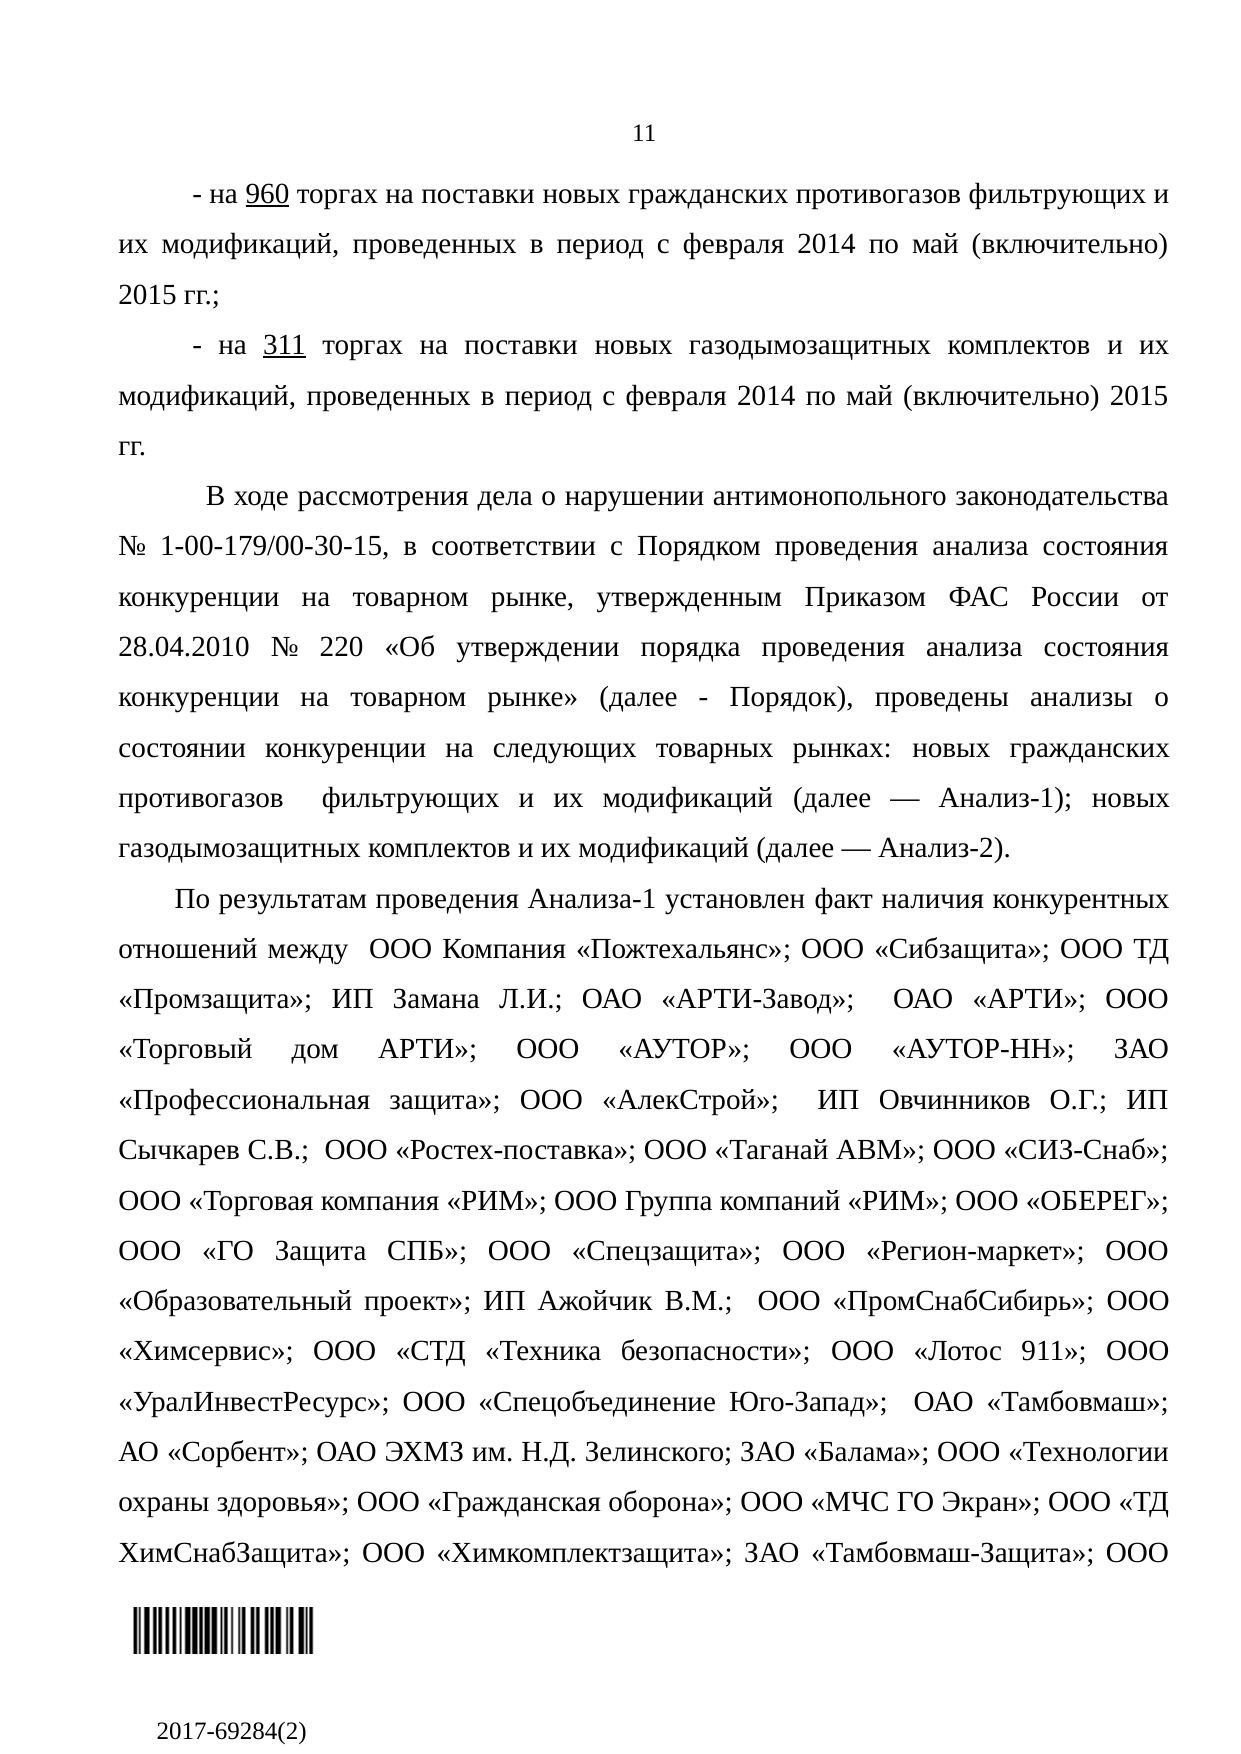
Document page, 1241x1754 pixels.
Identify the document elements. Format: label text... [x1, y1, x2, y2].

text По результатам проведения Анализа-1 установлен факт наличия конкурентных отношений между ООО Компания «Пожтехальянс»; ООО «Сибзащита»; ООО ТД «Промзащита»; ИП Замана Л.И.; ОАО «АРТИ-Завод»; ОАО «АРТИ»; ООО «Торговый дом АРТИ»; ООО «АУТОР»; ООО «АУТОР-НН»; ЗАО «Профессиональная защита»; ООО «АлекСтрой»; ИП Овчинников О.Г.; ИП Сычкарев С.В.; ООО «Ростех-поставка»; ООО «Таганай АВМ»; ООО «СИЗ-Снаб»; ООО «Торговая компания «РИМ»; ООО Группа компаний «РИМ»; ООО «ОБЕРЕГ»; ООО «ГО Защита СПБ»; ООО «Спецзащита»; ООО «Регион-маркет»; ООО «Образовательный проект»; ИП Ажойчик В.М.; ООО «ПромСнабСибирь»; ООО «Химсервис»; ООО «СТД «Техника безопасности»; ООО «Лотос 911»; ООО «УралИнвестРесурс»; ООО «Спецобъединение Юго-Запад»; ОАО «Тамбовмаш»; АО «Сорбент»; ОАО ЭХМЗ им. Н.Д. Зелинского; ЗАО «Балама»; ООО «Технологии охраны здоровья»; ООО «Гражданская оборона»; ООО «МЧС ГО Экран»; ООО «ТД ХимСнабЗащита»; ООО «Химкомплектзащита»; ЗАО «Тамбовмаш-Защита»; ООО [118, 881, 1170, 1568]
picture [118, 1607, 331, 1654]
text - на 311 торгах на поставки новых газодымозащитных комплектов и их модификаций, проведенных в период с февраля 2014 по май (включительно) 2015 гг. [118, 327, 1170, 461]
text В ходе рассмотрения дела о нарушении антимонопольного законодательства № 1-00-179/00-30-15, в соответствии с Порядком проведения анализа состояния конкуренции на товарном рынке, утвержденным Приказом ФАС России от 28.04.2010 № 220 «Об утверждении порядка проведения анализа состояния конкуренции на товарном рынке» (далее - Порядок), проведены анализы о состоянии конкуренции на следующих товарных рынках: новых гражданских противогазов фильтрующих и их модификаций (далее — Анализ-1); новых газодымозащитных комплектов и их модификаций (далее — Анализ-2). [118, 478, 1170, 864]
text - на 960 торгах на поставки новых гражданских противогазов фильтрующих и их модификаций, проведенных в период с февраля 2014 по май (включительно) 2015 гг.; [118, 176, 1170, 311]
